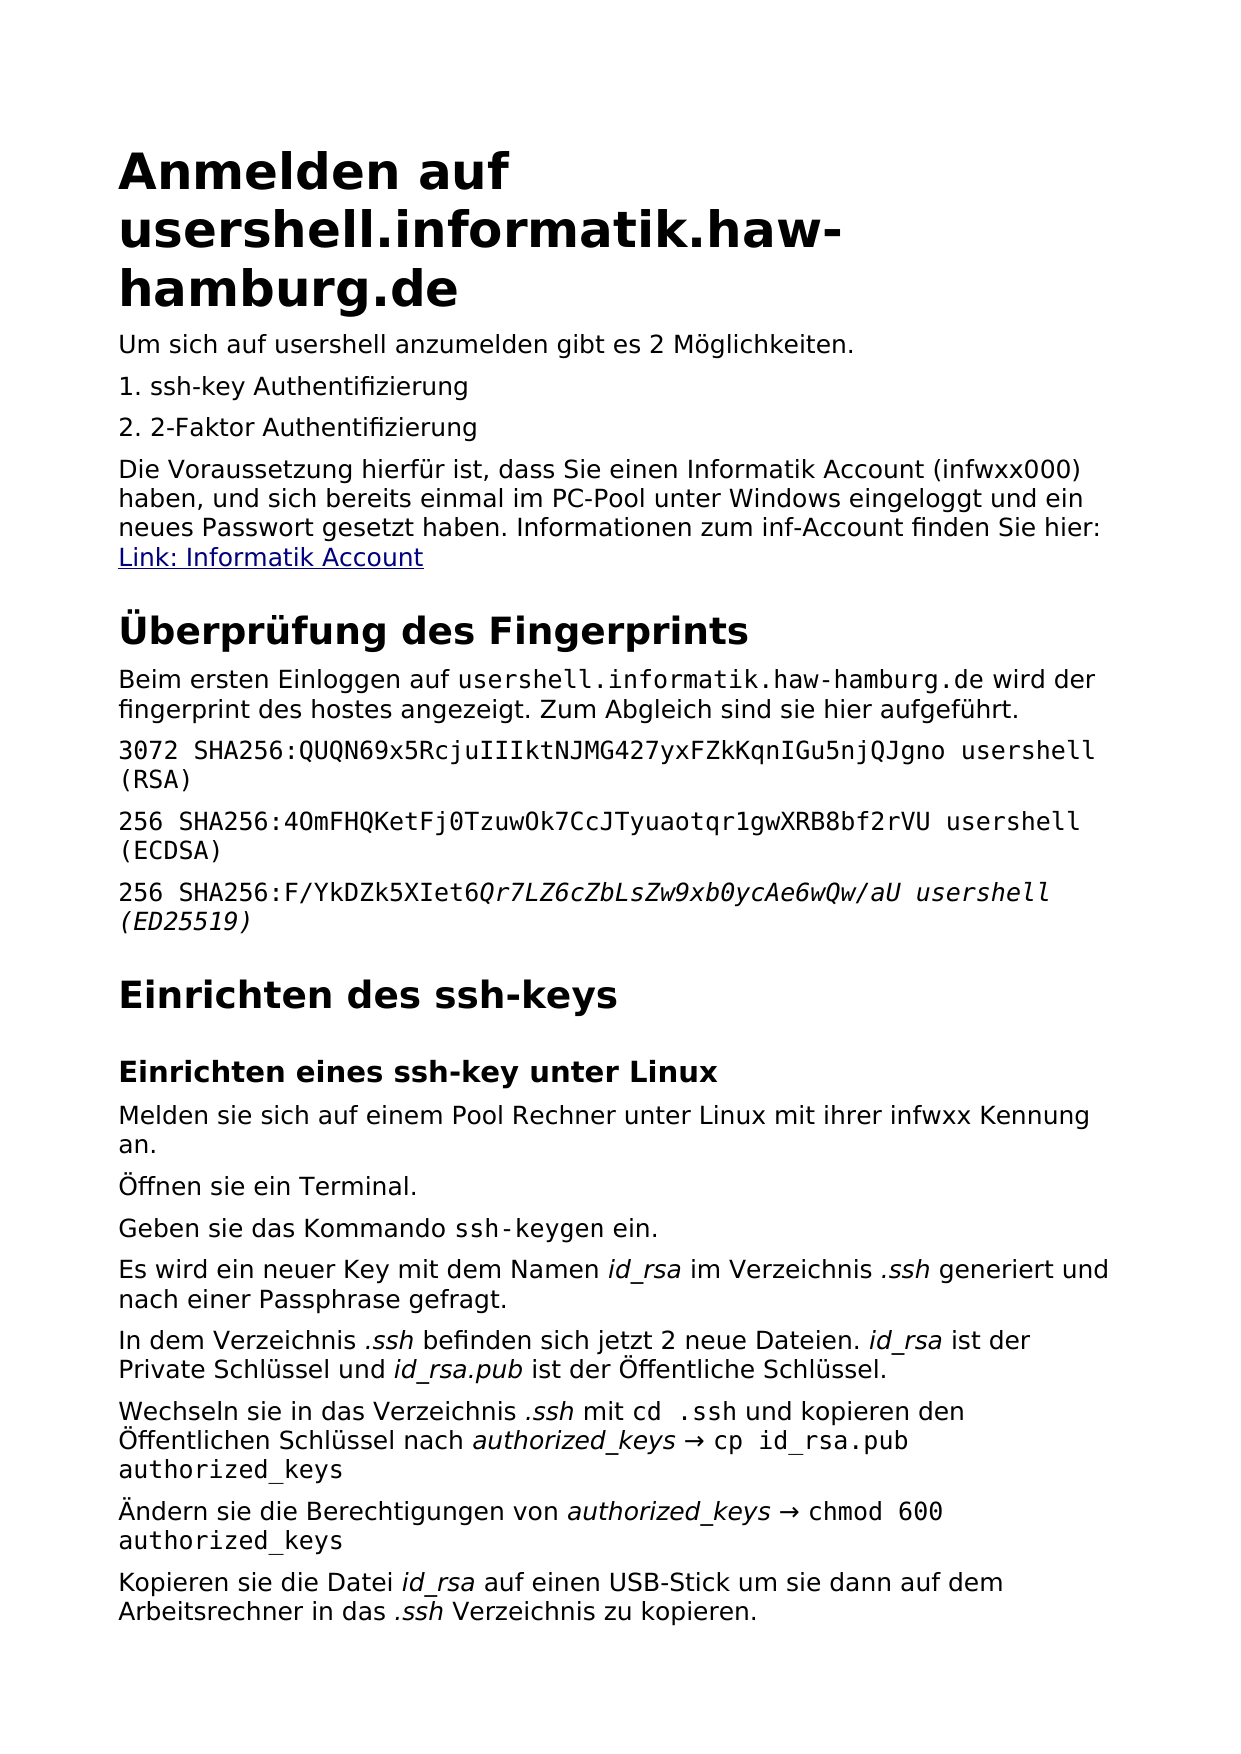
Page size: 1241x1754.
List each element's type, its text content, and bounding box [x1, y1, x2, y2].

text Die Voraussetzung hierfür ist, dass Sie einen Informatik Account (infwxx000) haben, und sich bereits einmal im PC-Pool unter Windows eingeloggt und ein neues Passwort gesetzt haben. Informationen zum inf-Account finden Sie hier: Link: Informatik Account [118, 455, 1122, 572]
text Ändern sie die Berechtigungen von authorized_keys → chmod 600 authorized_keys [118, 1497, 1122, 1556]
text Kopieren sie die Datei id_rsa auf einen USB-Stick um sie dann auf dem Arbeitsrechner in das .ssh Verzeichnis zu kopieren. [118, 1568, 1122, 1627]
text 3072 SHA256:QUQN69x5RcjuIIIktNJMG427yxFZkKqnIGu5njQJgno usershell (RSA) [118, 736, 1122, 795]
subtitle Einrichten des ssh-keys [118, 974, 1122, 1018]
subtitle Überprüfung des Fingerprints [118, 609, 1122, 653]
subtitle Anmelden auf usershell.informatik.haw-hamburg.de [118, 143, 1122, 318]
text In dem Verzeichnis .ssh befinden sich jetzt 2 neue Dateien. id_rsa ist der Private Schlüssel und id_rsa.pub ist der Öffentliche Schlüssel. [118, 1327, 1122, 1385]
text Geben sie das Kommando ssh-keygen ein. [118, 1214, 1122, 1243]
text 256 SHA256:4OmFHQKetFj0TzuwOk7CcJTyuaotqr1gwXRB8bf2rVU usershell (ECDSA) [118, 807, 1122, 866]
text 2. 2-Faktor Authentifizierung [118, 414, 1122, 443]
text Um sich auf usershell anzumelden gibt es 2 Möglichkeiten. [118, 330, 1122, 359]
text 256 SHA256:F/YkDZk5XIet6Qr7LZ6cZbLsZw9xb0ycAe6wQw/aU usershell (ED25519) [118, 878, 1122, 936]
text Beim ersten Einloggen auf usershell.informatik.haw-hamburg.de wird der fingerprint des hostes angezeigt. Zum Abgleich sind sie hier aufgeführt. [118, 666, 1122, 724]
text Öffnen sie ein Terminal. [118, 1172, 1122, 1202]
text Es wird ein neuer Key mit dem Namen id_rsa im Verzeichnis .ssh generiert und nach einer Passphrase gefragt. [118, 1256, 1122, 1314]
text Wechseln sie in das Verzeichnis .ssh mit cd .ssh und kopieren den Öffentlichen Schlüssel nach authorized_keys → cp id_rsa.pub authorized_keys [118, 1397, 1122, 1485]
text Melden sie sich auf einem Pool Rechner unter Linux mit ihrer infwxx Kennung an. [118, 1102, 1122, 1160]
text 1. ssh-key Authentifizierung [118, 372, 1122, 401]
subtitle Einrichten eines ssh-key unter Linux [118, 1055, 1122, 1089]
